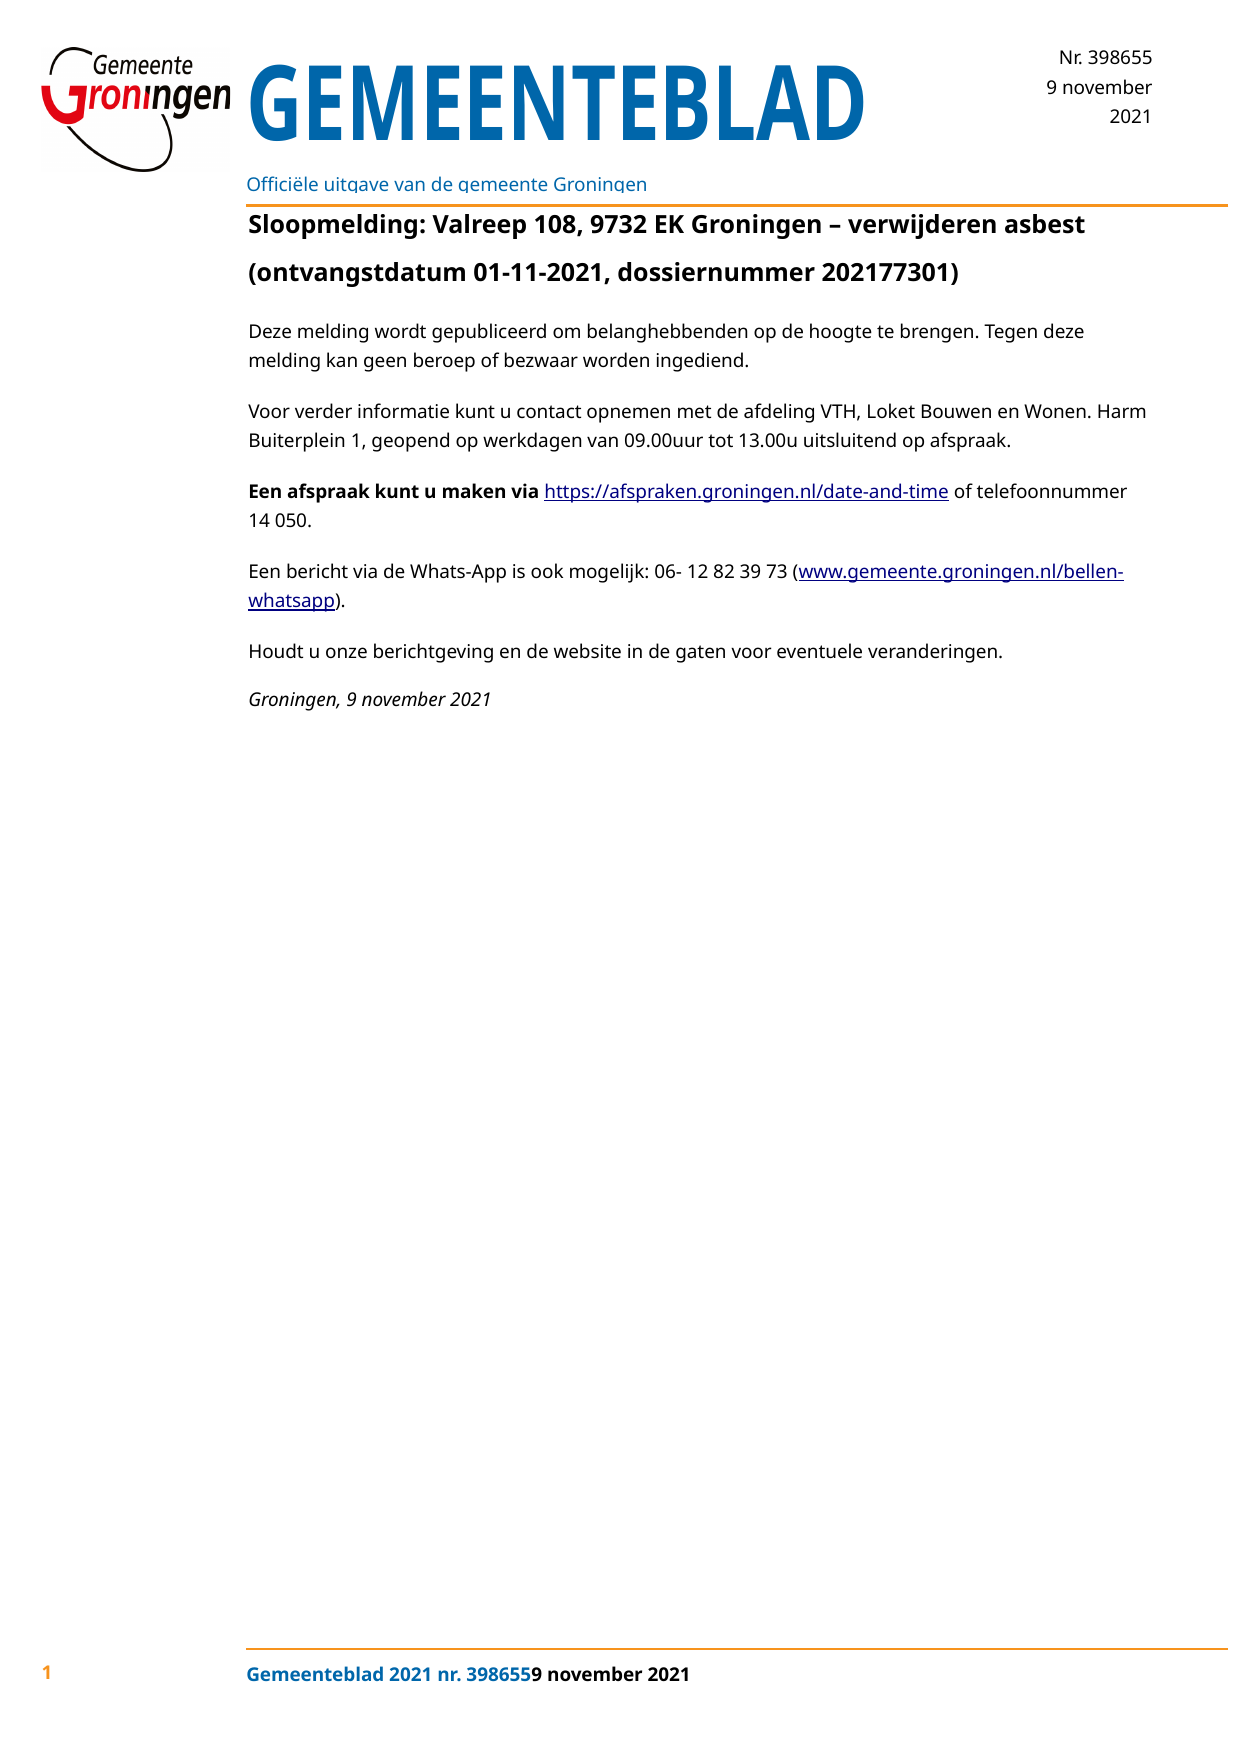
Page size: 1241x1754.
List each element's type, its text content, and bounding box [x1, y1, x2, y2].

text Voor verder informatie kunt u contact opnemen met de afdeling VTH, Loket Bouwen en Wonen. Harm Buiterplein 1, geopend op werkdagen van 09.00uur tot 13.00u uitsluitend op afspraak. [248, 398, 1152, 453]
text Een afspraak kunt u maken via https://afspraken.groningen.nl/date-and-time of telefoonnummer 14 050. [248, 478, 1152, 533]
text Groningen, 9 november 2021 [248, 686, 1152, 711]
text Houdt u onze berichtgeving en de website in de gaten voor eventuele veranderingen. [248, 638, 1152, 664]
text Sloopmelding: Valreep 108, 9732 EK Groningen – verwijderen asbest (ontvangstdatum 01-11-2021, dossiernummer 202177301) [248, 207, 1152, 288]
text Deze melding wordt gepubliceerd om belanghebbenden op de hoogte te brengen. Tegen deze melding kan geen beroep of bezwaar worden ingediend. [248, 318, 1152, 373]
picture [41, 47, 231, 172]
text Een bericht via de Whats-App is ook mogelijk: 06- 12 82 39 73 (www.gemeente.groningen.nl/bellen-whatsapp). [248, 558, 1152, 613]
